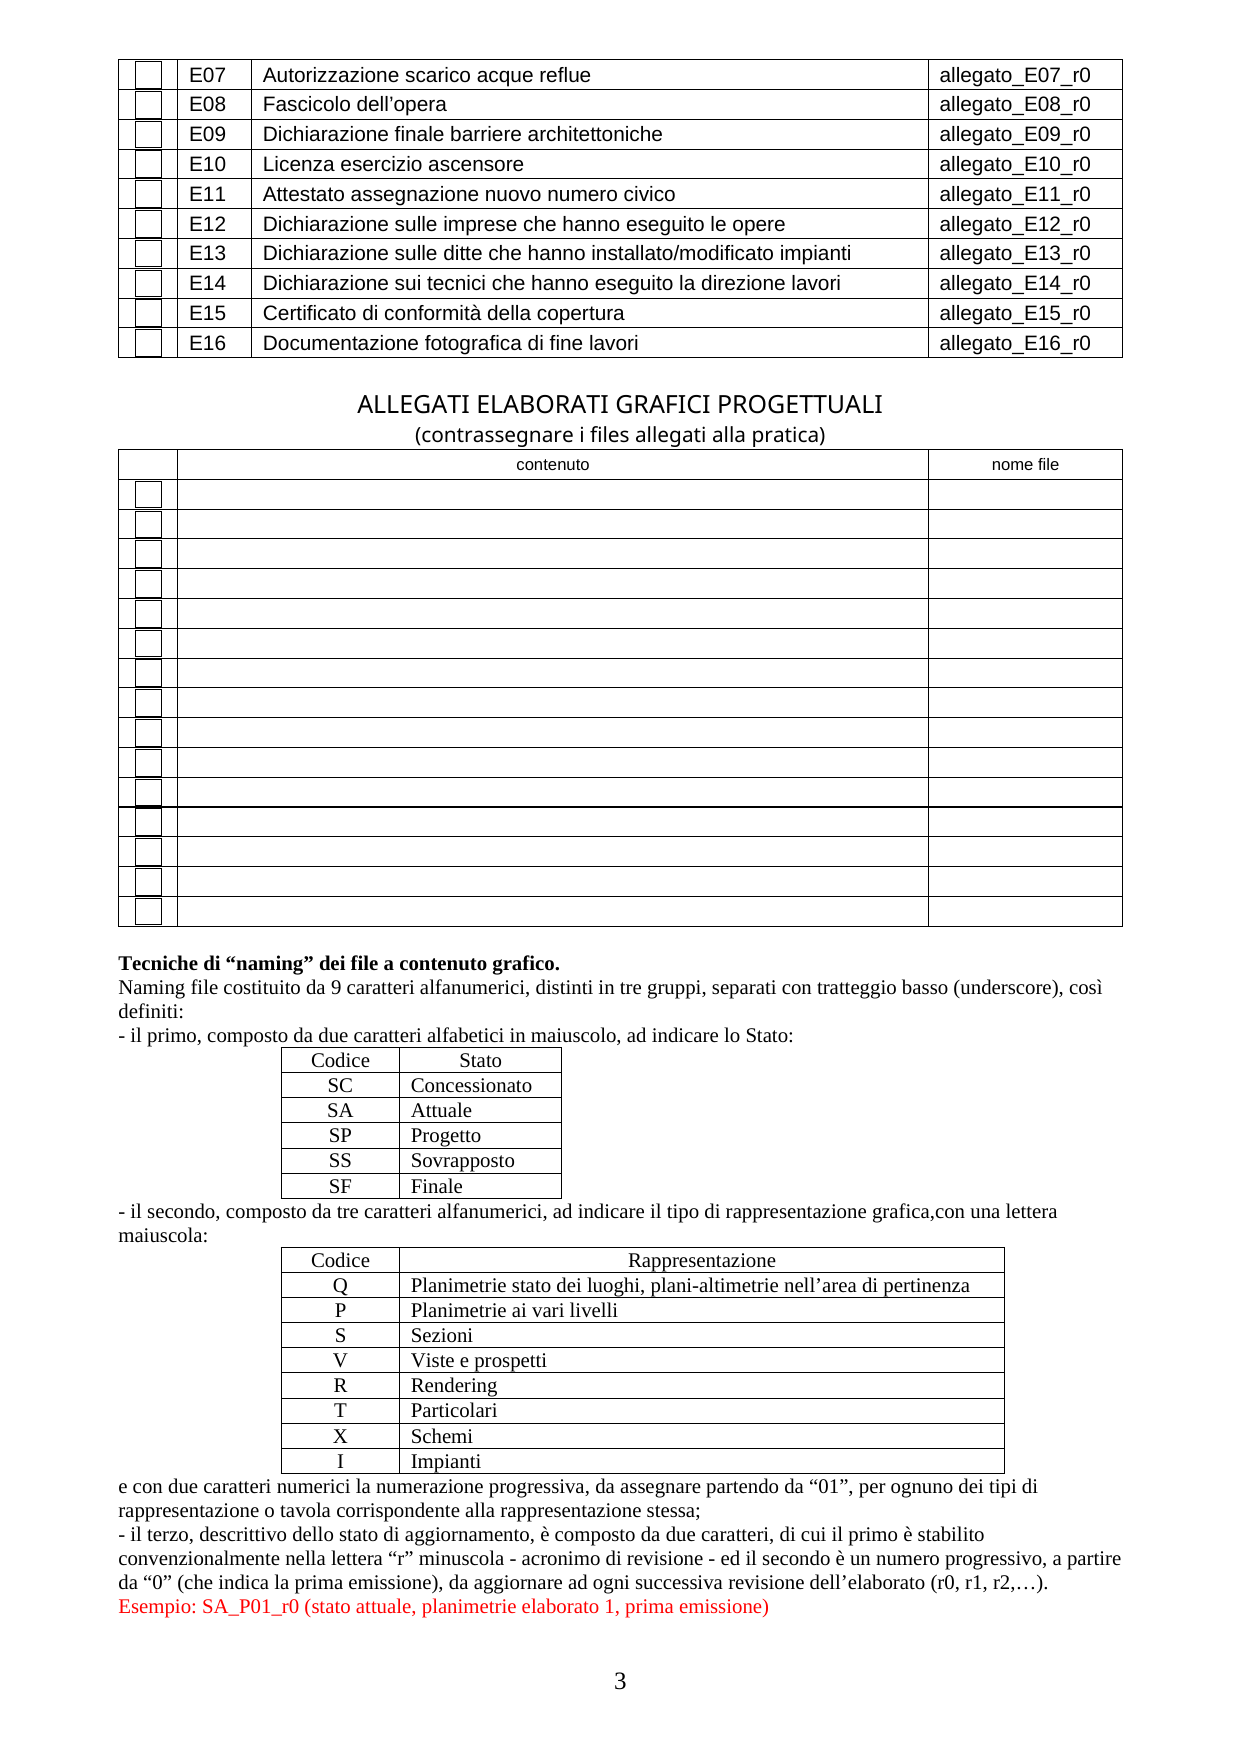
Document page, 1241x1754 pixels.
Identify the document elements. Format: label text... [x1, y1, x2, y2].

table_cell E09 [178, 120, 251, 148]
table_cell E07 [178, 60, 251, 89]
table_cell [929, 897, 1122, 926]
table_cell [119, 688, 177, 717]
table_cell [119, 328, 177, 357]
table_cell Sezioni [400, 1323, 1004, 1347]
table_cell [178, 837, 928, 866]
table_cell Dichiarazione sui tecnici che hanno eseguito la direzione lavori [252, 269, 928, 297]
table_cell [119, 867, 177, 896]
table_cell SS [282, 1149, 399, 1172]
table_cell allegato_E12_r0 [929, 209, 1122, 238]
text Esempio: SA_P01_r0 (stato attuale, planimetrie elaborato 1, prima emissione) [118, 1594, 1122, 1618]
table_cell [119, 480, 177, 508]
table_cell Particolari [400, 1399, 1004, 1422]
table_cell SA [282, 1098, 399, 1122]
table_cell [136, 92, 161, 118]
table_cell Concessionato [400, 1073, 561, 1097]
table_cell Documentazione fotografica di fine lavori [252, 328, 928, 357]
table_cell [136, 62, 161, 88]
text - il terzo, descrittivo dello stato di aggiornamento, è composto da due caratteri, di cui il primo è stabilito convenzionalmente nella lettera “r” minuscola - acronimo di revisione - ed il secondo è un numero progressivo, a partire da “0” (che indica la prima emissione), da aggiornare ad ogni successiva revisione dell’elaborato (r0, r1, r2,…). [118, 1522, 1122, 1594]
text Naming file costituito da 9 caratteri alfanumerici, distinti in tre gruppi, separati con tratteggio basso (underscore), così definiti: [118, 975, 1122, 1023]
table_cell [136, 631, 161, 656]
table_cell [162, 659, 177, 687]
table_cell [119, 60, 177, 89]
table_cell allegato_E16_r0 [929, 328, 1122, 357]
table_cell allegato_E13_r0 [929, 239, 1122, 268]
table_cell [119, 539, 177, 568]
text Tecniche di “naming” dei file a contenuto grafico. [118, 951, 1122, 975]
table_cell [136, 720, 161, 746]
table_cell Sovrapposto [400, 1149, 561, 1172]
text - il secondo, composto da tre caratteri alfanumerici, ad indicare il tipo di rappresentazione grafica,con una lettera maiuscola: [118, 1199, 1122, 1247]
table_cell SP [282, 1123, 399, 1147]
table_cell Autorizzazione scarico acque reflue [252, 60, 928, 89]
table_cell [119, 510, 177, 538]
table_cell [136, 300, 161, 326]
table_cell [929, 480, 1122, 508]
table_cell allegato_E07_r0 [929, 60, 1122, 89]
table_cell [929, 539, 1122, 568]
table_header contenuto [178, 450, 928, 479]
table_cell Progetto [400, 1123, 561, 1147]
text - il primo, composto da due caratteri alfabetici in maiuscolo, ad indicare lo Stato: [118, 1023, 1122, 1047]
table_cell SC [282, 1073, 399, 1097]
table_header Codice [282, 1248, 399, 1272]
table_cell [929, 718, 1122, 747]
table_cell [136, 122, 161, 147]
table_cell [136, 780, 161, 805]
table_cell allegato_E15_r0 [929, 299, 1122, 327]
text (contrassegnare i files allegati alla pratica) [118, 421, 1122, 449]
table_cell [119, 808, 135, 836]
table_cell [178, 599, 928, 628]
table_cell [136, 660, 161, 686]
table_cell [929, 778, 1122, 806]
table_cell [119, 269, 177, 297]
table_cell [929, 629, 1122, 657]
table_cell V [282, 1348, 399, 1372]
table_cell [119, 837, 177, 866]
table_cell [929, 569, 1122, 598]
table_header Codice [282, 1048, 399, 1072]
table_cell [178, 659, 928, 687]
table_cell Q [282, 1273, 399, 1297]
table_cell [136, 839, 161, 865]
table_cell E08 [178, 90, 251, 119]
table_cell Finale [400, 1174, 561, 1198]
table_header [119, 450, 177, 479]
table_cell [178, 778, 928, 806]
table_cell [119, 209, 177, 238]
table_cell allegato_E14_r0 [929, 269, 1122, 297]
table_cell [178, 718, 928, 747]
table_cell [119, 179, 177, 208]
table_cell [136, 512, 161, 537]
table_cell Planimetrie ai vari livelli [400, 1298, 1004, 1322]
table_cell [136, 690, 161, 716]
table_cell [178, 510, 928, 538]
table_cell [136, 541, 161, 567]
table_cell [178, 480, 928, 508]
table_cell allegato_E09_r0 [929, 120, 1122, 148]
text ALLEGATI ELABORATI GRAFICI PROGETTUALI [118, 386, 1122, 421]
table_cell [178, 539, 928, 568]
table_cell Rendering [400, 1373, 1004, 1397]
table_cell [119, 120, 177, 148]
table_cell [119, 897, 177, 926]
table_cell [162, 150, 177, 178]
table_cell allegato_E10_r0 [929, 150, 1122, 178]
table_cell [162, 299, 177, 327]
table_cell Licenza esercizio ascensore [252, 150, 928, 178]
table_cell SF [282, 1174, 399, 1198]
table_cell [929, 599, 1122, 628]
table_cell [136, 330, 161, 356]
table_cell [119, 299, 135, 327]
table_cell E11 [178, 179, 251, 208]
table_cell allegato_E08_r0 [929, 90, 1122, 119]
table_cell [119, 748, 177, 777]
table_cell E13 [178, 239, 251, 268]
table_cell [119, 778, 177, 806]
table_cell E12 [178, 209, 251, 238]
table_cell I [282, 1449, 399, 1473]
table_cell [119, 659, 135, 687]
table_cell Planimetrie stato dei luoghi, plani-altimetrie nell’area di pertinenza [400, 1273, 1004, 1297]
table_cell [178, 569, 928, 598]
table_cell [119, 629, 177, 657]
table_cell Dichiarazione finale barriere architettoniche [252, 120, 928, 148]
table_cell [929, 659, 1122, 687]
table_cell [119, 150, 135, 178]
table_cell [119, 718, 177, 747]
table_cell R [282, 1373, 399, 1397]
table_header Rappresentazione [400, 1248, 1004, 1272]
table_cell [136, 869, 161, 895]
table_cell allegato_E11_r0 [929, 179, 1122, 208]
table_cell [136, 271, 161, 296]
table_cell [178, 808, 928, 836]
table_cell Dichiarazione sulle imprese che hanno eseguito le opere [252, 209, 928, 238]
table_cell [119, 599, 177, 628]
table_cell E16 [178, 328, 251, 357]
table_cell [178, 867, 928, 896]
table_cell [929, 510, 1122, 538]
table_cell [178, 748, 928, 777]
table_cell [119, 90, 177, 119]
table_header nome file [929, 450, 1122, 479]
table_cell [136, 151, 161, 177]
table_cell [136, 601, 161, 627]
table_cell [178, 688, 928, 717]
table_cell X [282, 1424, 399, 1448]
table_cell E10 [178, 150, 251, 178]
table_cell Impianti [400, 1449, 1004, 1473]
table_cell [929, 748, 1122, 777]
table_cell [929, 808, 1122, 836]
table_cell P [282, 1298, 399, 1322]
table_header Stato [400, 1048, 561, 1072]
table_cell Fascicolo dell’opera [252, 90, 928, 119]
table_cell [136, 181, 161, 207]
table_cell E15 [178, 299, 251, 327]
table_cell [178, 897, 928, 926]
table_cell Attestato assegnazione nuovo numero civico [252, 179, 928, 208]
table_cell [929, 688, 1122, 717]
table_cell [119, 239, 177, 268]
table_cell [119, 569, 177, 598]
table_cell [178, 629, 928, 657]
table_cell Viste e prospetti [400, 1348, 1004, 1372]
table_cell S [282, 1323, 399, 1347]
table_cell [162, 808, 177, 836]
table_cell Dichiarazione sulle ditte che hanno installato/modificato impianti [252, 239, 928, 268]
table_cell [929, 837, 1122, 866]
table_cell [136, 482, 161, 507]
table_cell [136, 211, 161, 237]
table_cell Certificato di conformità della copertura [252, 299, 928, 327]
table_cell [136, 809, 161, 835]
table_cell [929, 867, 1122, 896]
table_cell [136, 750, 161, 776]
table_cell [136, 571, 161, 597]
table_cell Attuale [400, 1098, 561, 1122]
table_cell T [282, 1399, 399, 1422]
text e con due caratteri numerici la numerazione progressiva, da assegnare partendo da “01”, per ognuno dei tipi di rappresentazione o tavola corrispondente alla rappresentazione stessa; [118, 1474, 1122, 1522]
table_cell E14 [178, 269, 251, 297]
table_cell Schemi [400, 1424, 1004, 1448]
